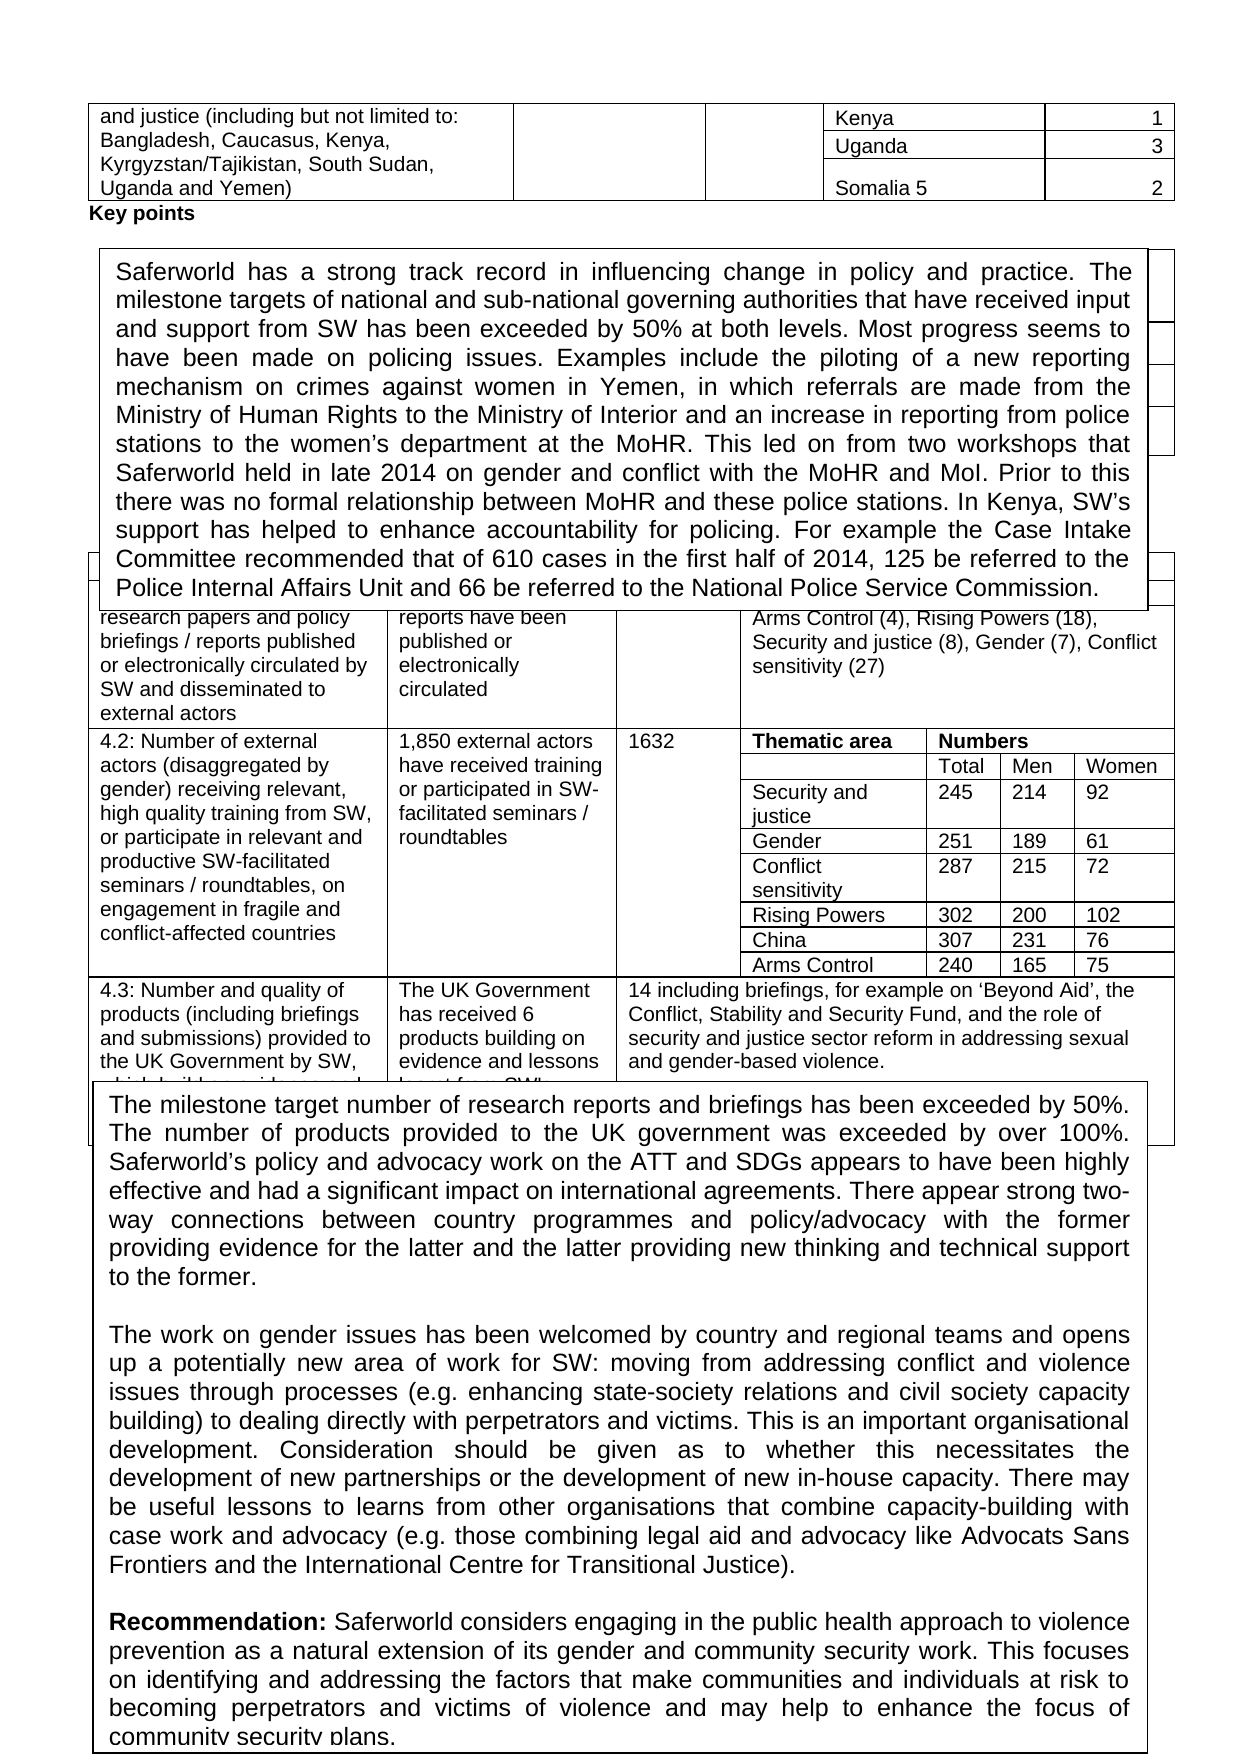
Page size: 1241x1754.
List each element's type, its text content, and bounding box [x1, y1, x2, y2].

table_cell 287 [927, 854, 1000, 901]
table_cell 3.2: Number of formal / informal governing authorities that receive quality technical input and/or support from SW and partners at the sub-national level in the development of new policies and practices related to conflict prevention and security and justice (including but not limited to: Bangladesh, Caucasus, Kenya, Kyrgyzstan/Tajikistan, South Sudan, Uganda and Yemen) [89, 104, 513, 199]
table_cell Uganda [824, 131, 1044, 158]
table_cell 1,850 external actors have received training or participated in SW-facilitated seminars / roundtables [388, 729, 616, 976]
table_cell Women [1075, 754, 1174, 778]
table_cell 240 [927, 953, 1000, 976]
text Saferworld has a strong track record in influencing change in policy and practice. The milestone targets of national and sub-national governing authorities that have received input and support from SW has been exceeded by 50% at both levels. Most progress seems to have been made on policing issues. Examples include the piloting of a new reporting mechanism on crimes against women in Yemen, in which referrals are made from the Ministry of Human Rights to the Ministry of Interior and an increase in reporting from police stations to the women’s department at the MoHR. This led on from two workshops that Saferworld held in late 2014 on gender and conflict with the MoHR and MoI. Prior to this there was no formal relationship between MoHR and these police stations. In Kenya, SW’s support has helped to enhance accountability for policing. For example the Case Intake Committee recommended that of 610 cases in the first half of 2014, 125 be referred to the Police Internal Affairs Unit and 66 be referred to the National Police Service Commission. [115, 257, 1132, 602]
table_cell China [741, 928, 926, 951]
table_cell 302 [927, 903, 1000, 926]
table_cell 22 [706, 104, 823, 199]
text The milestone target number of research reports and briefings has been exceeded by 50%. The number of products provided to the UK government was exceeded by over 100%. Saferworld’s policy and advocacy work on the ATT and SDGs appears to have been highly effective and had a significant impact on international agreements. There appear strong two-way connections between country programmes and policy/advocacy with the former providing evidence for the latter and the latter providing new thinking and technical support to the former. [109, 1090, 1132, 1291]
table_cell The UK Government has received 6 products building on evidence and lessons learnt from SW's programming [388, 978, 616, 1081]
table_cell 4.1: Number and quality of research papers and policy briefings / reports published or electronically circulated by SW and disseminated to external actors [89, 581, 387, 728]
table_header Disagggregated data [1149, 553, 1174, 580]
table_cell [741, 754, 926, 778]
table_cell 251 [927, 829, 1000, 852]
table_cell 189 [1001, 829, 1074, 852]
text [100, 249, 1147, 610]
table_cell Arms Control [741, 953, 926, 976]
table_cell Somalia 5 [824, 159, 1044, 199]
table_cell Rising Powers [741, 903, 926, 926]
table_cell Security and justice [741, 780, 926, 827]
table_cell SW has provided quality technical input and/or support to 14 authorities at the subnational level [514, 104, 705, 199]
table_cell 14 including briefings, for example on ‘Beyond Aid’, the Conflict, Stability and Security Fund, and the role of security and justice sector reform in addressing sexual and gender-based violence. [617, 978, 1174, 1145]
table_cell 307 [927, 928, 1000, 951]
table_cell Total [927, 754, 1000, 778]
table_cell 42 briefings, papers / reports have been published or electronically circulated [388, 611, 616, 728]
table_cell 215 [1001, 854, 1074, 901]
table_cell 1 [1046, 104, 1174, 130]
text Key points [89, 201, 1152, 224]
table_cell 75 [1075, 953, 1174, 976]
table_cell A+ [1149, 323, 1174, 363]
table_cell Thematic area [741, 729, 926, 753]
table_cell Men [1001, 754, 1074, 778]
table_cell 231 [1001, 928, 1074, 951]
table_cell Kenya [824, 104, 1044, 130]
text The work on gender issues has been welcomed by country and regional teams and opens up a potentially new area of work for SW: moving from addressing conflict and violence issues through processes (e.g. enhancing state-society relations and civil society capacity building) to dealing directly with perpetrators and victims. This is an important organisational development. Consideration should be given as to whether this necessitates the development of new partnerships or the development of new in-house capacity. There may be useful lessons to learns from other organisations that combine capacity-building with case work and advocacy (e.g. those combining legal aid and advocacy like Advocats Sans Frontiers and the International Centre for Transitional Justice). [109, 1320, 1132, 1578]
table_cell 200 [1001, 903, 1074, 926]
table_cell 245 [927, 780, 1000, 827]
table_cell Numbers [927, 729, 1174, 753]
table_cell 165 [1001, 953, 1074, 976]
table_cell 4.3: Number and quality of products (including briefings and submissions) provided to the UK Government by SW, which build on evidence and lessons learned from SW programme implementation [89, 978, 387, 1145]
table_cell Conflict sensitivity [741, 854, 926, 901]
table_cell 61 [1075, 829, 1174, 852]
table_cell 3 [1046, 131, 1174, 158]
text Recommendation: Saferworld considers engaging in the public health approach to violence prevention as a natural extension of its gender and community security work. This focuses on identifying and addressing the factors that make communities and individuals at risk to becoming perpetrators and victims of violence and may help to enhance the focus of community security plans. [109, 1607, 1132, 1745]
table_cell 64 [617, 611, 740, 728]
table_cell Numbers [1149, 581, 1174, 605]
table_cell 102 [1075, 903, 1174, 926]
text Key points [94, 1082, 1147, 1752]
table_header Indicator(s) [89, 553, 99, 580]
table_cell 4.2: Number of external actors (disaggregated by gender) receiving relevant, high quality training from SW, or participate in relevant and productive SW-facilitated seminars / roundtables, on engagement in fragile and conflict-affected countries [89, 729, 387, 976]
table_cell 92 [1075, 780, 1174, 827]
table_cell 20% [1149, 365, 1174, 406]
table_cell N [1149, 407, 1174, 455]
table_cell 214 [1001, 780, 1074, 827]
table_cell 72 [1075, 854, 1174, 901]
table_cell 2 [1046, 159, 1174, 199]
table_cell 1632 [617, 729, 740, 976]
table_cell 76 [1075, 928, 1174, 951]
table_cell Arms Control (4), Rising Powers (18), Security and justice (8), Gender (7), Conflict sensitivity (27) [741, 606, 1174, 728]
table_cell Gender [741, 829, 926, 852]
